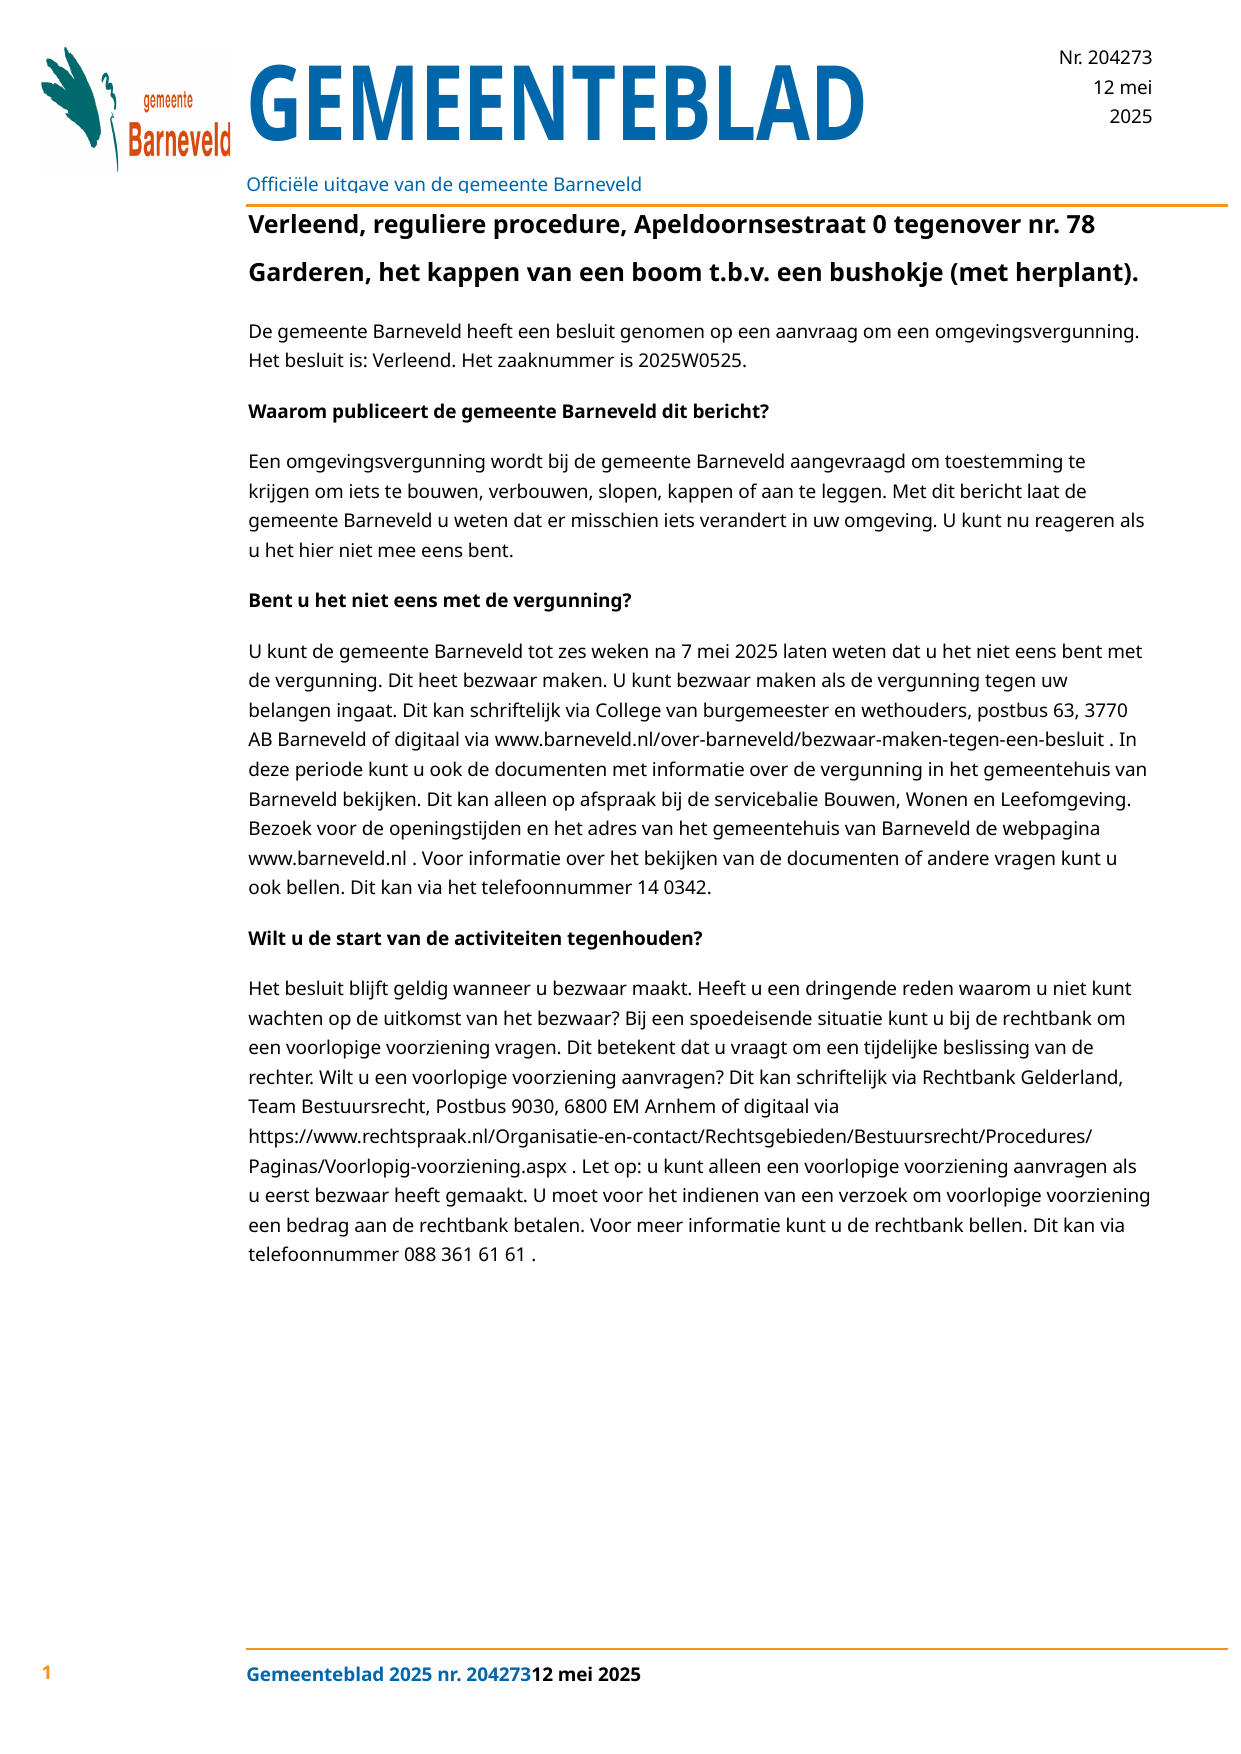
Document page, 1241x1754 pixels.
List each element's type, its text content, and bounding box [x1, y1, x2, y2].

text De gemeente Barneveld heeft een besluit genomen op een aanvraag om een omgevingsvergunning. Het besluit is: Verleend. Het zaaknummer is 2025W0525. [248, 318, 1152, 373]
text Verleend, reguliere procedure, Apeldoornsestraat 0 tegenover nr. 78 Garderen, het kappen van een boom t.b.v. een bushokje (met herplant). [248, 207, 1152, 288]
text Wilt u de start van de activiteiten tegenhouden? [248, 925, 1152, 951]
text Waarom publiceert de gemeente Barneveld dit bericht? [248, 398, 1152, 424]
text Een omgevingsvergunning wordt bij de gemeente Barneveld aangevraagd om toestemming te krijgen om iets te bouwen, verbouwen, slopen, kappen of aan te leggen. Met dit bericht laat de gemeente Barneveld u weten dat er misschien iets verandert in uw omgeving. U kunt nu reageren als u het hier niet mee eens bent. [248, 448, 1152, 563]
picture [41, 47, 231, 172]
text Bent u het niet eens met de vergunning? [248, 587, 1152, 613]
text U kunt de gemeente Barneveld tot zes weken na 7 mei 2025 laten weten dat u het niet eens bent met de vergunning. Dit heet bezwaar maken. U kunt bezwaar maken als de vergunning tegen uw belangen ingaat. Dit kan schriftelijk via College van burgemeester en wethouders, postbus 63, 3770 AB Barneveld of digitaal via www.barneveld.nl/over-barneveld/bezwaar-maken-tegen-een-besluit . In deze periode kunt u ook de documenten met informatie over de vergunning in het gemeentehuis van Barneveld bekijken. Dit kan alleen op afspraak bij de servicebalie Bouwen, Wonen en Leefomgeving. Bezoek voor de openingstijden en het adres van het gemeentehuis van Barneveld de webpagina www.barneveld.nl . Voor informatie over het bekijken van de documenten of andere vragen kunt u ook bellen. Dit kan via het telefoonnummer 14 0342. [248, 638, 1152, 900]
text Het besluit blijft geldig wanneer u bezwaar maakt. Heeft u een dringende reden waarom u niet kunt wachten op de uitkomst van het bezwaar? Bij een spoedeisende situatie kunt u bij de rechtbank om een voorlopige voorziening vragen. Dit betekent dat u vraagt om een tijdelijke beslissing van de rechter. Wilt u een voorlopige voorziening aanvragen? Dit kan schriftelijk via Rechtbank Gelderland, Team Bestuursrecht, Postbus 9030, 6800 EM Arnhem of digitaal via https://www.rechtspraak.nl/Organisatie-en-contact/Rechtsgebieden/Bestuursrecht/Procedures/Paginas/Voorlopig-voorziening.aspx . Let op: u kunt alleen een voorlopige voorziening aanvragen als u eerst bezwaar heeft gemaakt. U moet voor het indienen van een verzoek om voorlopige voorziening een bedrag aan de rechtbank betalen. Voor meer informatie kunt u de rechtbank bellen. Dit kan via telefoonnummer 088 361 61 61 . [248, 975, 1152, 1267]
